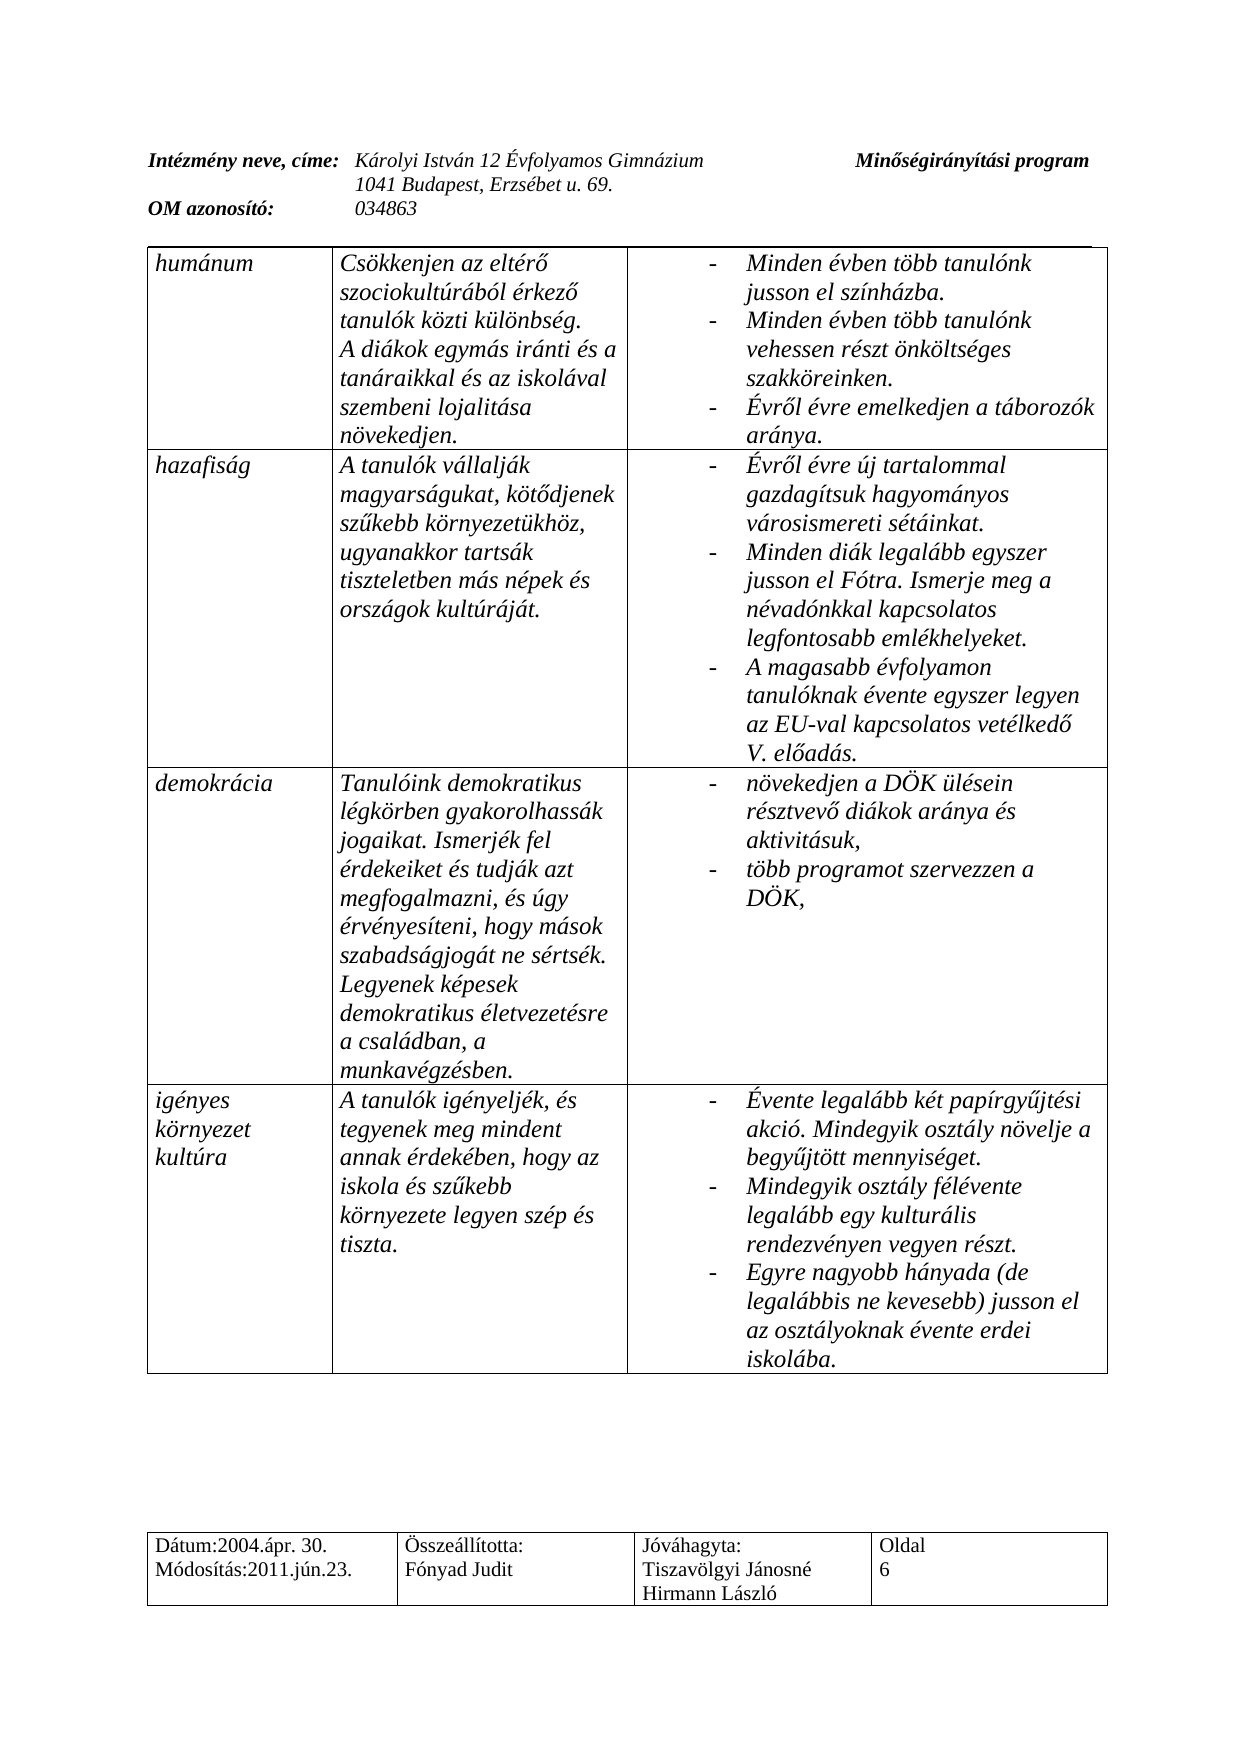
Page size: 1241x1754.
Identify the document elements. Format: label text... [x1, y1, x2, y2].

table_cell A tanulók igényeljék, és tegyenek meg mindent annak érdekében, hogy az iskola és szűkebb környezete legyen szép és tiszta. [333, 1085, 627, 1372]
table_cell Minden évben több tanulónk jusson el színházba. Minden évben több tanulónk vehessen részt önköltséges szakköreinken. Évről évre emelkedjen a táborozók aránya. [628, 248, 1107, 449]
table_cell demokrácia [148, 768, 332, 1084]
table_cell Tanulóink demokratikus légkörben gyakorolhassák jogaikat. Ismerjék fel érdekeiket és tudják azt megfogalmazni, és úgy érvényesíteni, hogy mások szabadságjogát ne sértsék. Legyenek képesek demokratikus életvezetésre a családban, a munkavégzésben. [333, 768, 627, 1084]
table_cell hazafiság [148, 450, 332, 767]
table_cell igényes környezet kultúra [148, 1085, 332, 1372]
table_cell A tanulók vállalják magyarságukat, kötődjenek szűkebb környezetükhöz, ugyanakkor tartsák tiszteletben más népek és országok kultúráját. [333, 450, 627, 767]
table_cell növekedjen a DÖK ülésein résztvevő diákok aránya és aktivitásuk, több programot szervezzen a DÖK, [628, 768, 1107, 1084]
table_cell Évről évre új tartalommal gazdagítsuk hagyományos városismereti sétáinkat. Minden diák legalább egyszer jusson el Fótra. Ismerje meg a névadónkkal kapcsolatos legfontosabb emlékhelyeket. A magasabb évfolyamon tanulóknak évente egyszer legyen az EU-val kapcsolatos vetélkedő V. előadás. [628, 450, 1107, 767]
table_cell Csökkenjen az eltérő szociokultúrából érkező tanulók közti különbség. A diákok egymás iránti és a tanáraikkal és az iskolával szembeni lojalitása növekedjen. [333, 248, 627, 449]
table_cell humánum [148, 248, 332, 449]
table_cell Évente legalább két papírgyűjtési akció. Mindegyik osztály növelje a begyűjtött mennyiséget. Mindegyik osztály félévente legalább egy kulturális rendezvényen vegyen részt. Egyre nagyobb hányada (de legalábbis ne kevesebb) jusson el az osztályoknak évente erdei iskolába. [628, 1085, 1107, 1372]
